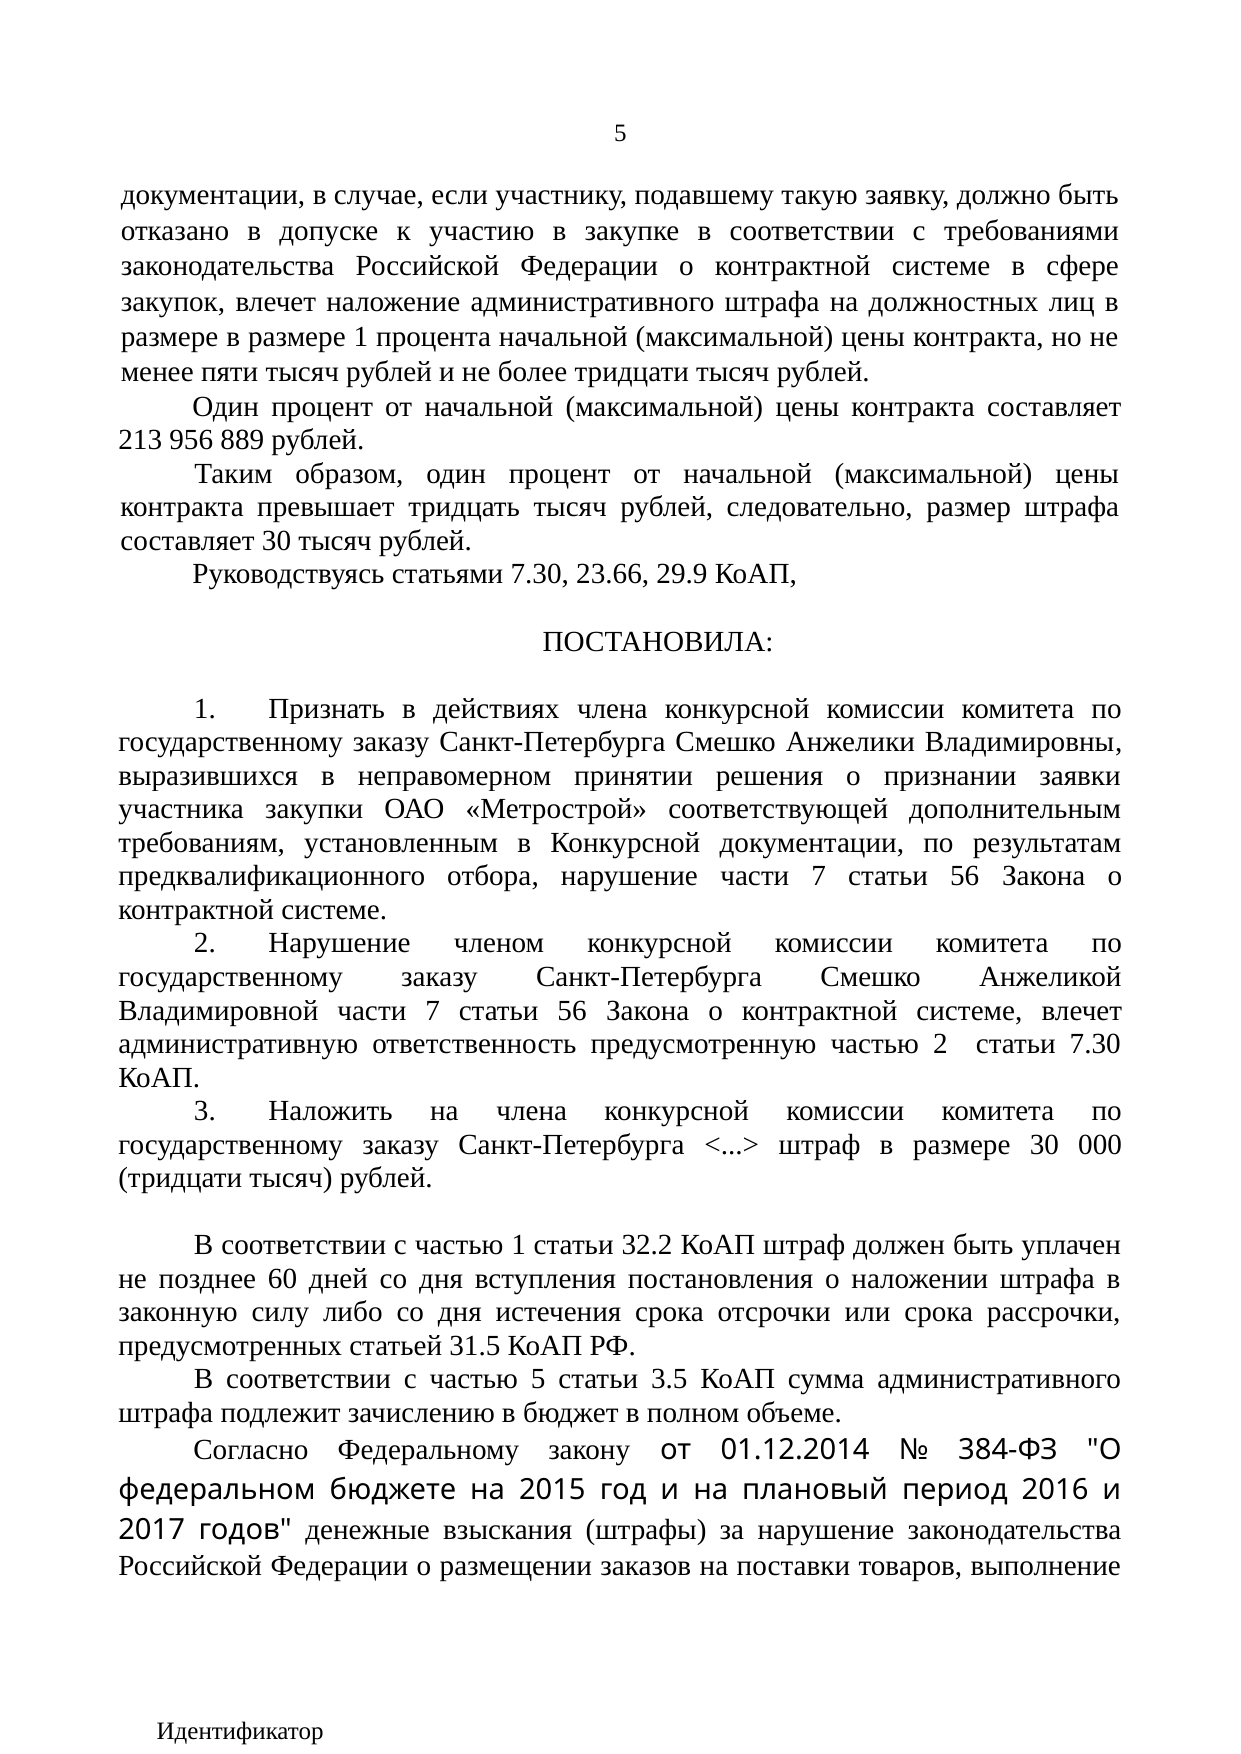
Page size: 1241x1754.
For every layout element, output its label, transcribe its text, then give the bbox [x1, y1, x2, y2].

text В соответствии с частью 1 статьи 32.2 КоАП штраф должен быть уплачен не позднее 60 дней со дня вступления постановления о наложении штрафа в законную силу либо со дня истечения срока отсрочки или срока рассрочки, предусмотренных статьей 31.5 КоАП РФ. [118, 1227, 1122, 1362]
text Таким образом, один процент от начальной (максимальной) цены контракта превышает тридцать тысяч рублей, следовательно, размер штрафа составляет 30 тысяч рублей. [120, 456, 1120, 557]
text ПОСТАНОВИЛА: [118, 624, 1122, 657]
list Наложить на члена конкурсной комиссии комитета по государственному заказу Санкт-Петербурга <...> штраф в размере 30 000 (тридцати тысяч) рублей. [118, 1093, 1122, 1194]
text документации, в случае, если участнику, подавшему такую заявку, должно быть отказано в допуске к участию в закупке в соответствии с требованиями законодательства Российской Федерации о контрактной системе в сфере закупок, влечет наложение административного штрафа на должностных лиц в размере в размере 1 процента начальной (максимальной) цены контракта, но не менее пяти тысяч рублей и не более тридцати тысяч рублей. [121, 176, 1120, 389]
text Согласно Федеральному закону от 01.12.2014 № 384-ФЗ "О федеральном бюджете на 2015 год и на плановый период 2016 и 2017 годов" денежные взыскания (штрафы) за нарушение законодательства Российской Федерации о размещении заказов на поставки товаров, выполнение [118, 1429, 1122, 1581]
list Нарушение членом конкурсной комиссии комитета по государственному заказу Санкт-Петербурга Смешко Анжеликой Владимировной части 7 статьи 56 Закона о контрактной системе, влечет административную ответственность предусмотренную частью 2 статьи 7.30 КоАП. [118, 926, 1122, 1093]
text В соответствии с частью 5 статьи 3.5 КоАП сумма административного штрафа подлежит зачислению в бюджет в полном объеме. [118, 1362, 1122, 1429]
text Руководствуясь статьями 7.30, 23.66, 29.9 КоАП, [118, 557, 1122, 590]
text Один процент от начальной (максимальной) цены контракта составляет 213 956 889 рублей. [118, 389, 1122, 456]
list Признать в действиях члена конкурсной комиссии комитета по государственному заказу Санкт-Петербурга Смешко Анжелики Владимировны, выразившихся в неправомерном принятии решения о признании заявки участника закупки ОАО «Метрострой» соответствующей дополнительным требованиям, установленным в Конкурсной документации, по результатам предквалификационного отбора, нарушение части 7 статьи 56 Закона о контрактной системе. [118, 691, 1122, 926]
